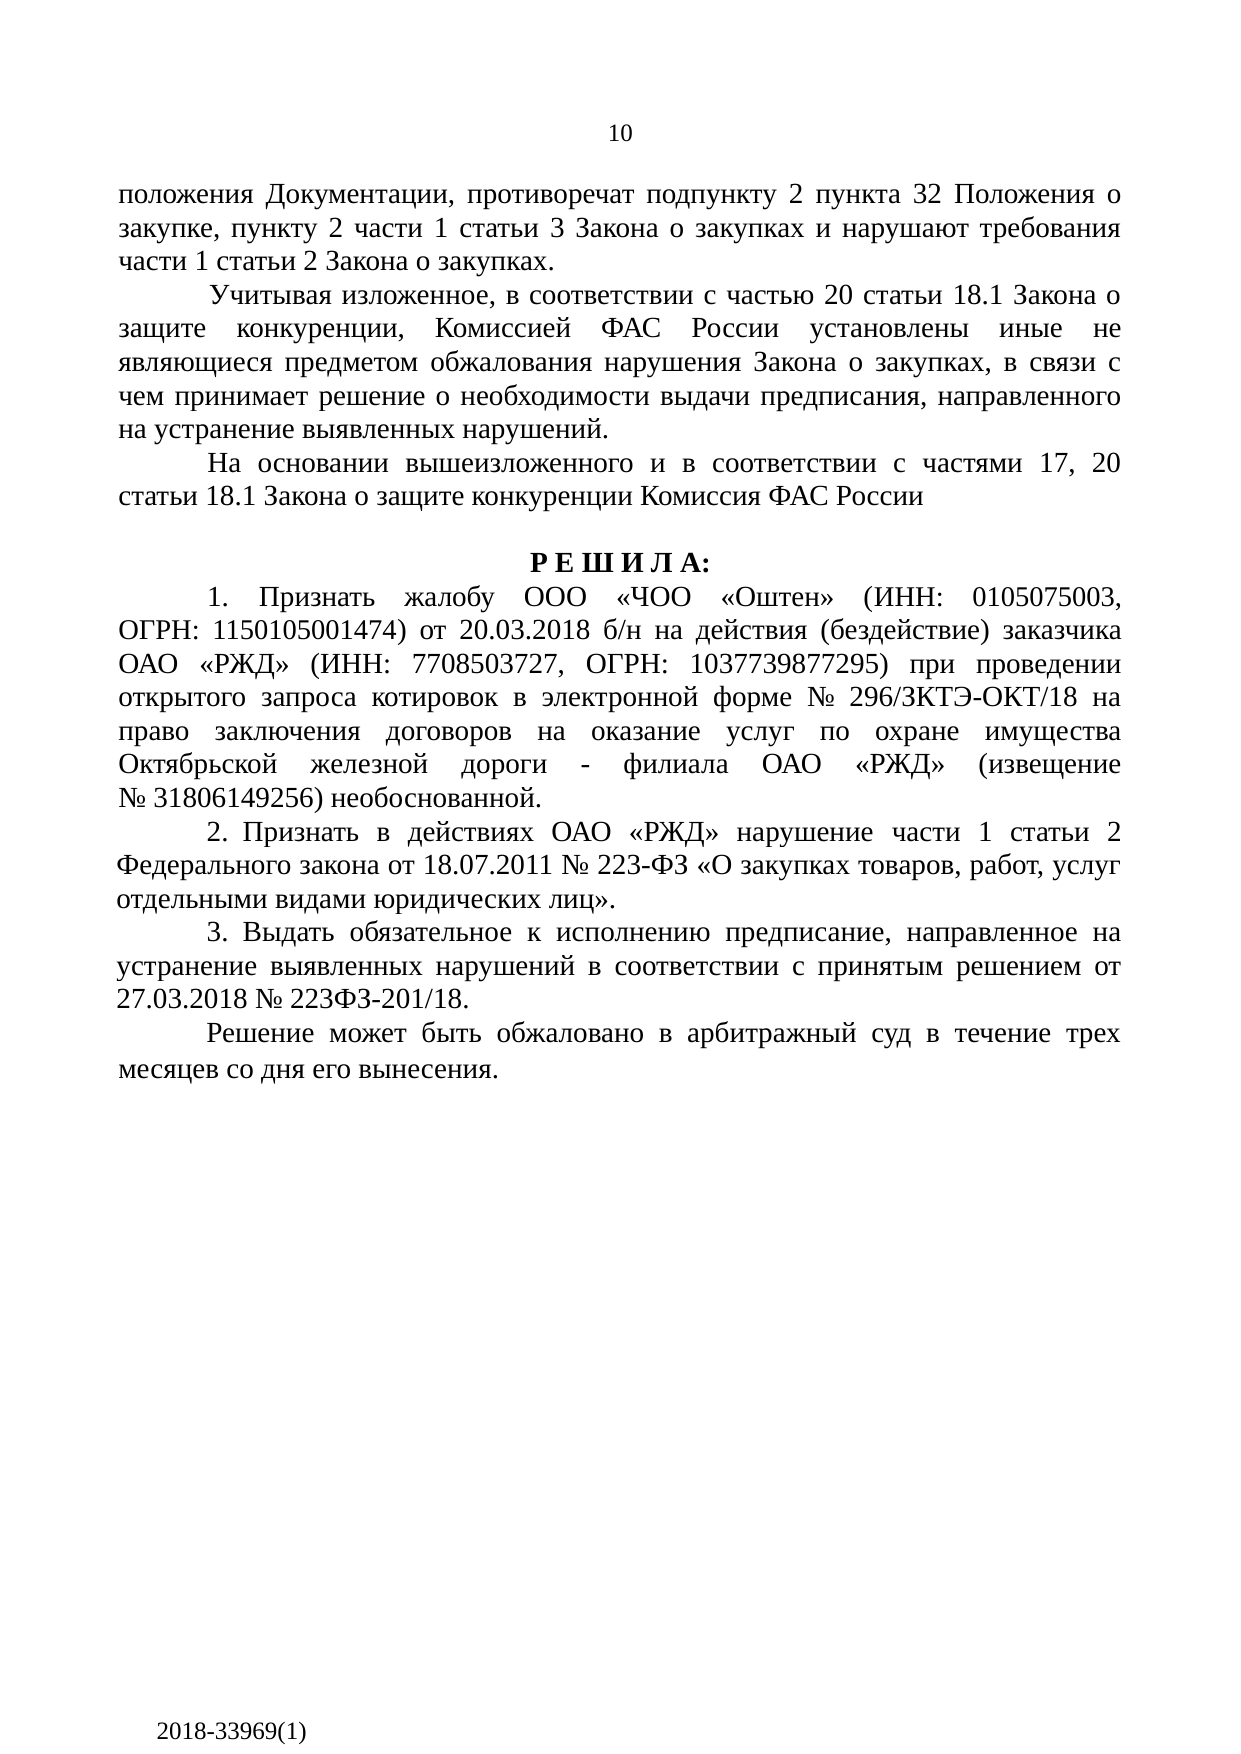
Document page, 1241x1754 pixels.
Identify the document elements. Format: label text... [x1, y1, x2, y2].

text Решение может быть обжаловано в арбитражный суд в течение трех месяцев со дня его вынесения. [118, 1015, 1122, 1084]
list Признать жалобу ООО «ЧОО «Оштен» (ИНН: 0105075003, ОГРН: 1150105001474) от 20.03.2018 б/н на действия (бездействие) заказчика ОАО «РЖД» (ИНН: 7708503727, ОГРН: 1037739877295) при проведении открытого запроса котировок в электронной форме № 296/ЗКТЭ-ОКТ/18 на право заключения договоров на оказание услуг по охране имущества Октябрьской железной дороги - филиала ОАО «РЖД» (извещение № 31806149256) необоснованной. [118, 579, 1122, 814]
list Признать в действиях ОАО «РЖД» нарушение части 1 статьи 2 Федерального закона от 18.07.2011 № 223-ФЗ «О закупках товаров, работ, услуг отдельными видами юридических лиц». [116, 814, 1122, 914]
list Выдать обязательное к исполнению предписание, направленное на устранение выявленных нарушений в соответствии с принятым решением от 27.03.2018 № 223ФЗ-201/18. [116, 914, 1122, 1015]
text Учитывая изложенное, в соответствии с частью 20 статьи 18.1 Закона о защите конкуренции, Комиссией ФАС России установлены иные не являющиеся предметом обжалования нарушения Закона о закупках, в связи с чем принимает решение о необходимости выдачи предписания, направленного на устранение выявленных нарушений. [118, 277, 1122, 445]
text положения Документации, противоречат подпункту 2 пункта 32 Положения о закупке, пункту 2 части 1 статьи 3 Закона о закупках и нарушают требования части 1 статьи 2 Закона о закупках. [118, 176, 1122, 277]
text Р Е Ш И Л А: [118, 545, 1122, 579]
text На основании вышеизложенного и в соответствии с частями 17, 20 статьи 18.1 Закона о защите конкуренции Комиссия ФАС России [118, 445, 1122, 512]
